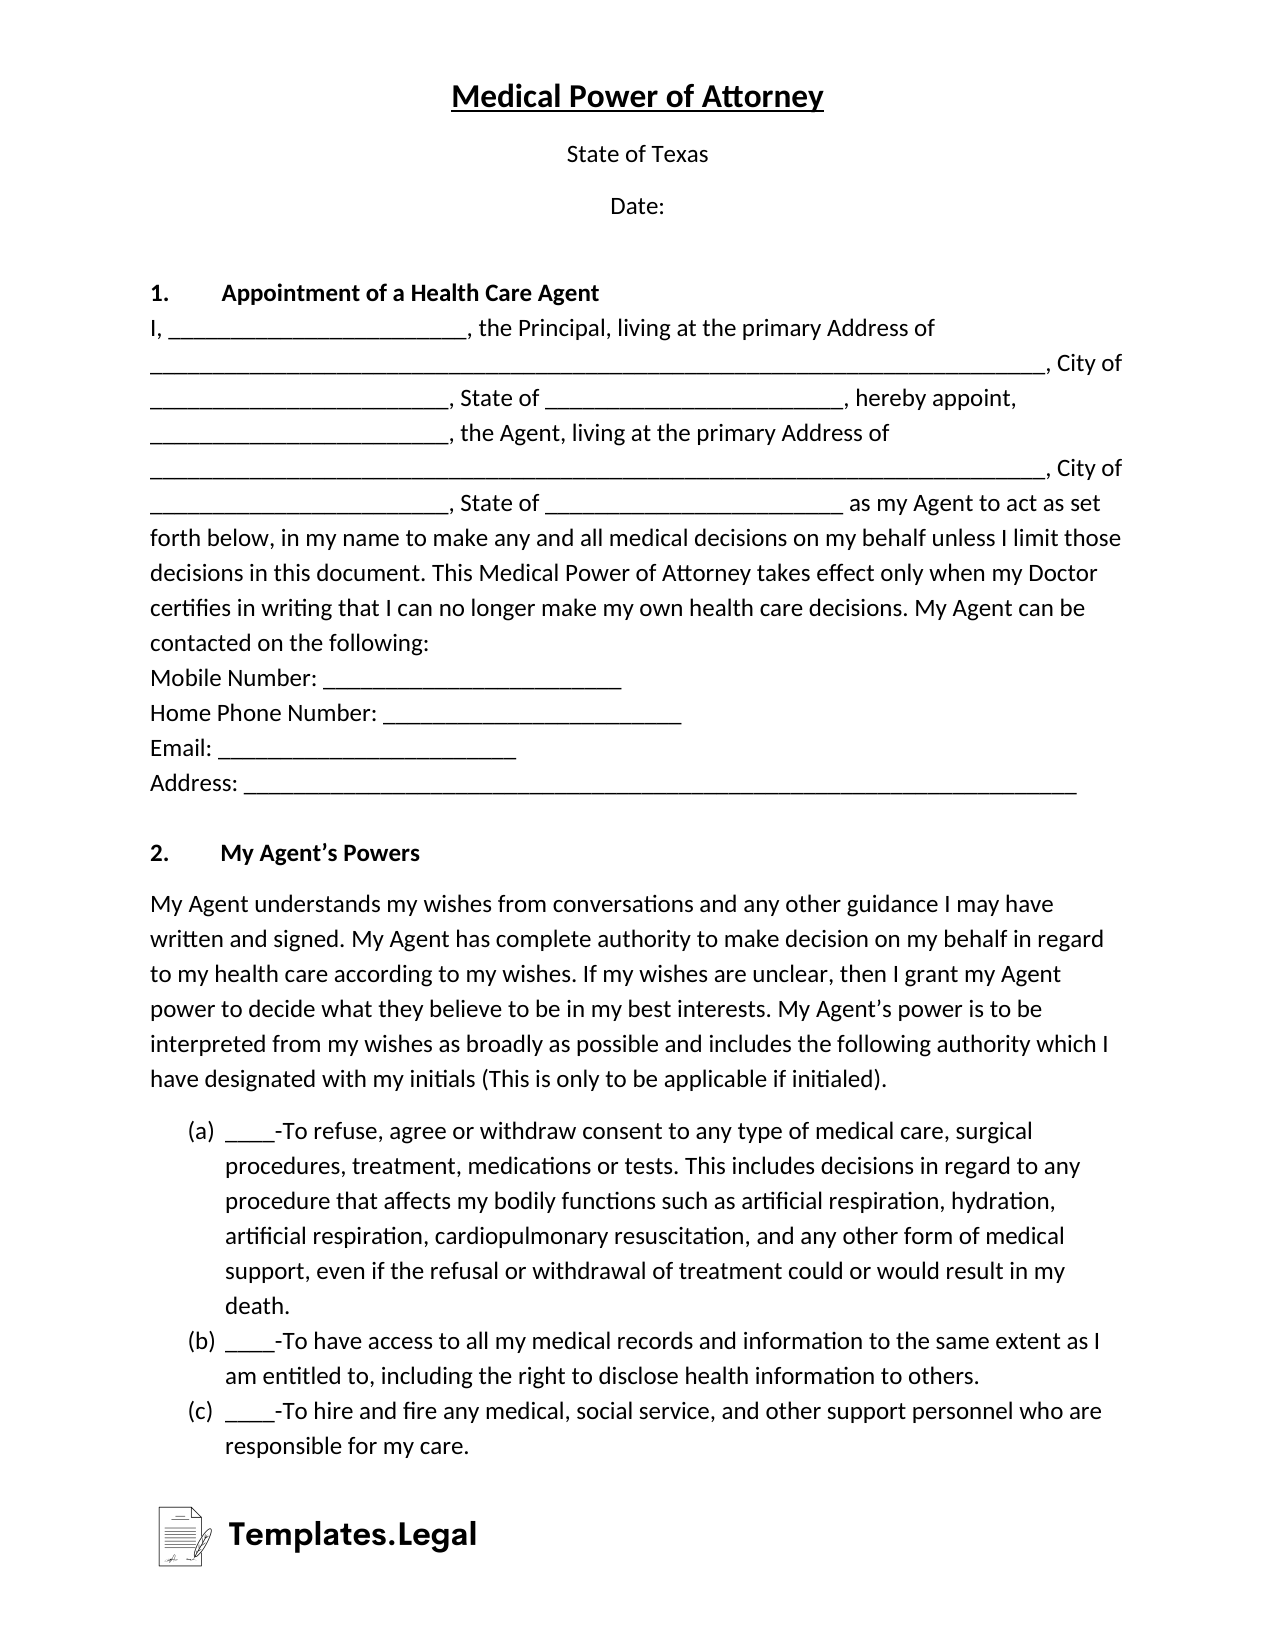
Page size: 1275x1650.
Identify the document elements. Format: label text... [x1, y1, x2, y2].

list Address: ___________________________________________________________________ [150, 767, 1125, 797]
text Medical Power of Attorney [150, 75, 1125, 116]
list ____-To hire and fire any medical, social service, and other support personnel who are responsible for my care. [187, 1395, 1125, 1461]
list Appointment of a Health Care Agent [150, 277, 1125, 307]
text Date: [150, 190, 1125, 221]
list I, ________________________, the Principal, living at the primary Address of ________________________________________________________________________, City of ________________________, State of ________________________, hereby appoint, ________________________, the Agent, living at the primary Address of ________________________________________________________________________, City of ________________________, State of ________________________ as my Agent to act as set forth below, in my name to make any and all medical decisions on my behalf unless I limit those decisions in this document. This Medical Power of Attorney takes effect only when my Doctor certifies in writing that I can no longer make my own health care decisions. My Agent can be contacted on the following: [150, 312, 1125, 657]
text My Agent understands my wishes from conversations and any other guidance I may have written and signed. My Agent has complete authority to make decision on my behalf in regard to my health care according to my wishes. If my wishes are unclear, then I grant my Agent power to decide what they believe to be in my best interests. My Agent’s power is to be interpreted from my wishes as broadly as possible and includes the following authority which I have designated with my initials (This is only to be applicable if initialed). [150, 888, 1125, 1094]
list Email: ________________________ [150, 732, 1125, 762]
list Home Phone Number: ________________________ [150, 697, 1125, 727]
text 2. My Agent’s Powers [150, 837, 1125, 867]
list ____-To have access to all my medical records and information to the same extent as I am entitled to, including the right to disclose health information to others. [187, 1325, 1125, 1391]
list Mobile Number: ________________________ [150, 662, 1125, 692]
text State of Texas [150, 138, 1125, 169]
list ____-To refuse, agree or withdraw consent to any type of medical care, surgical procedures, treatment, medications or tests. This includes decisions in regard to any procedure that affects my bodily functions such as artificial respiration, hydration, artificial respiration, cardiopulmonary resuscitation, and any other form of medical support, even if the refusal or withdrawal of treatment could or would result in my death. [187, 1115, 1125, 1321]
